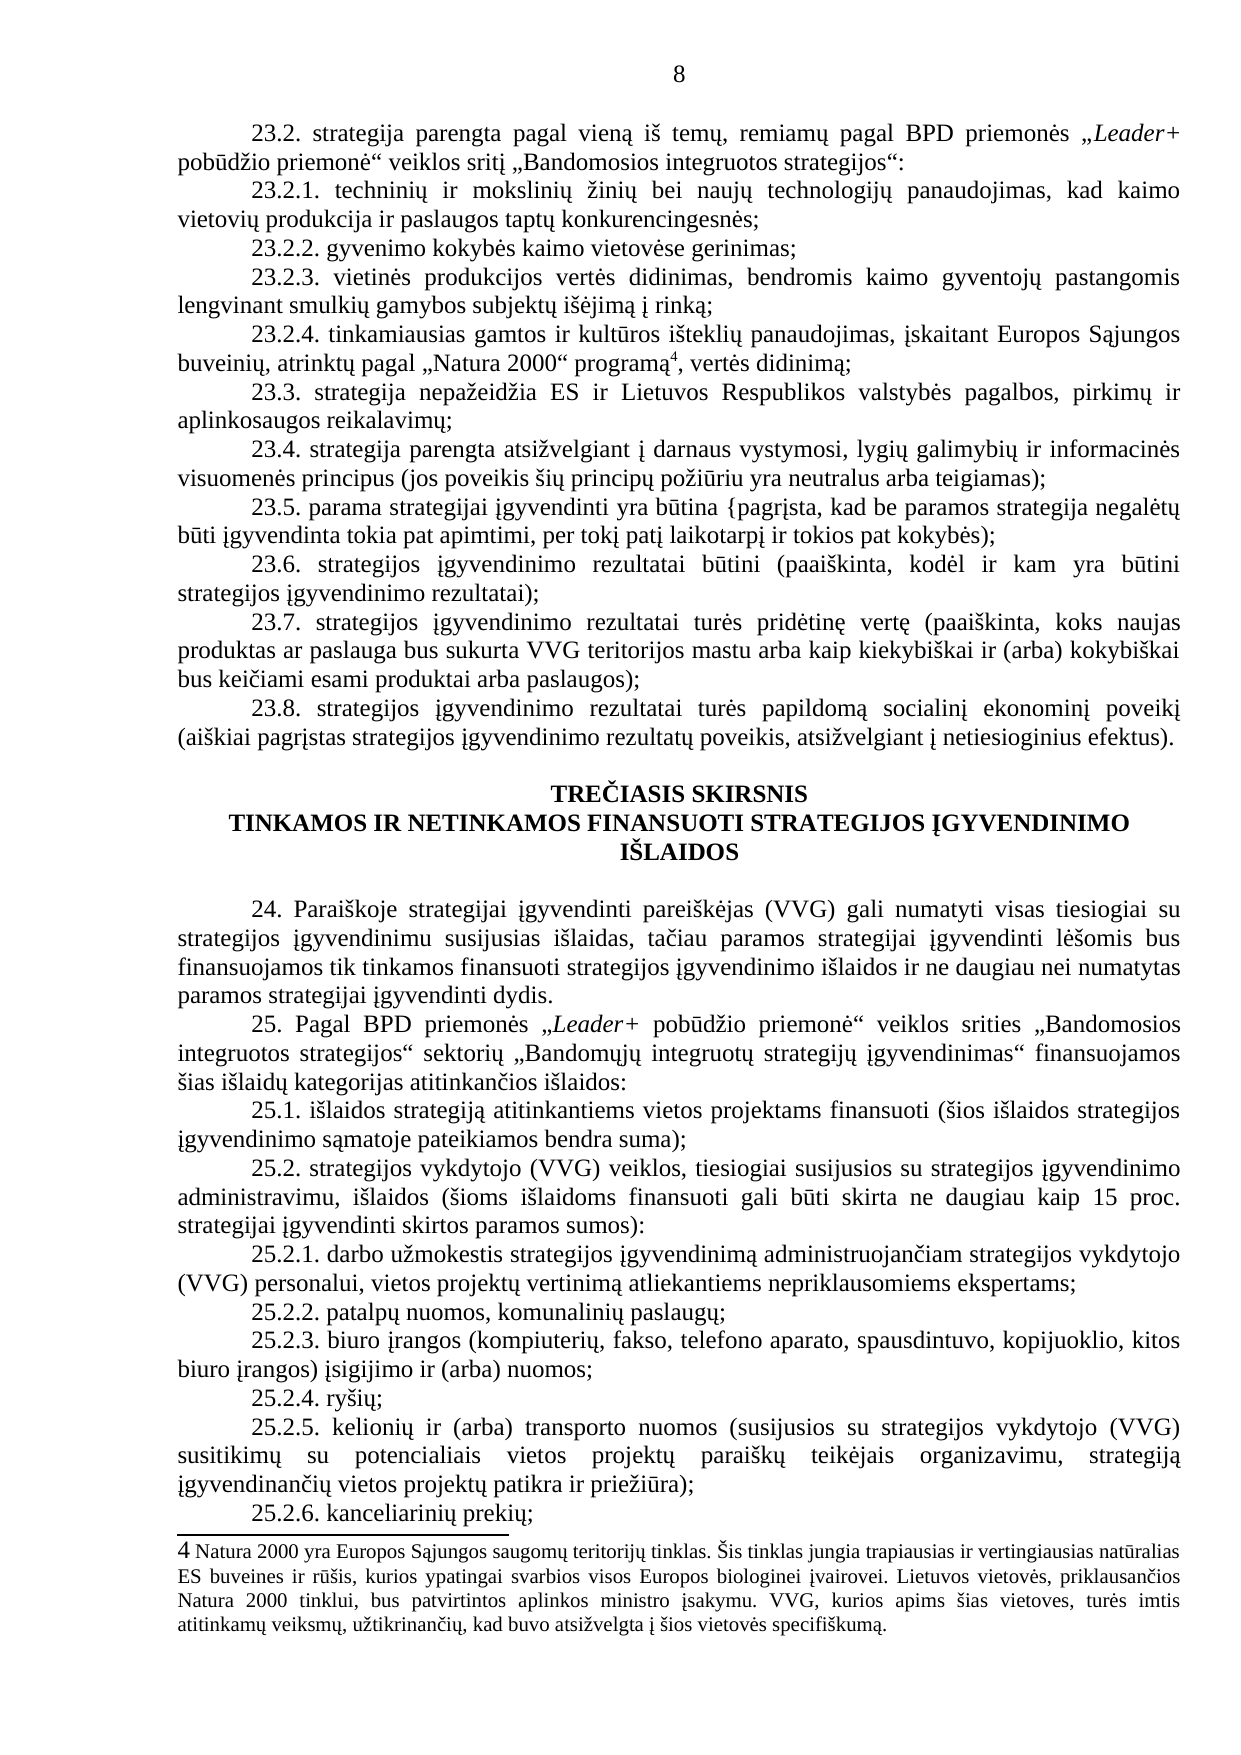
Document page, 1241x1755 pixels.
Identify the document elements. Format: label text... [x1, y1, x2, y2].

text 23.2.3. vietinės produkcijos vertės didinimas, bendromis kaimo gyventojų pastangomis lengvinant smulkių gamybos subjektų išėjimą į rinką; [177, 262, 1181, 319]
text 25.2.2. patalpų nuomos, komunalinių paslaugų; [177, 1297, 1181, 1326]
text Natura 2000 yra Europos Sąjungos saugomų teritorijų tinklas. Šis tinklas jungia trapiausias ir vertingiausias natūralias ES buveines ir rūšis, kurios ypatingai svarbios visos Europos biologinei įvairovei. Lietuvos vietovės, priklausančios Natura 2000 tinklui, bus patvirtintos aplinkos ministro įsakymu. VVG, kurios apims šias vietoves, turės imtis atitinkamų veiksmų, užtikrinančių, kad buvo atsižvelgta į šios vietovės specifiškumą. [177, 1535, 1181, 1636]
text 25.2.5. kelionių ir (arba) transporto nuomos (susijusios su strategijos vykdytojo (VVG) susitikimų su potencialiais vietos projektų paraiškų teikėjais organizavimu, strategiją įgyvendinančių vietos projektų patikra ir priežiūra); [177, 1412, 1181, 1498]
text 23.6. strategijos įgyvendinimo rezultatai būtini (paaiškinta, kodėl ir kam yra būtini strategijos įgyvendinimo rezultatai); [177, 549, 1181, 607]
text 23.2.4. tinkamiausias gamtos ir kultūros išteklių panaudojimas, įskaitant Europos Sąjungos buveinių, atrinktų pagal „Natura 2000“ programą, vertės didinimą; [177, 319, 1181, 377]
text 23.2.1. techninių ir mokslinių žinių bei naujų technologijų panaudojimas, kad kaimo vietovių produkcija ir paslaugos taptų konkurencingesnės; [177, 176, 1181, 233]
text 23.4. strategija parengta atsižvelgiant į darnaus vystymosi, lygių galimybių ir informacinės visuomenės principus (jos poveikis šių principų požiūriu yra neutralus arba teigiamas); [177, 434, 1181, 492]
text 23.8. strategijos įgyvendinimo rezultatai turės papildomą socialinį ekonominį poveikį (aiškiai pagrįstas strategijos įgyvendinimo rezultatų poveikis, atsižvelgiant į netiesioginius efektus). [177, 693, 1181, 751]
text TREČIASIS SKIRSNIS [177, 779, 1181, 808]
text 25.2.1. darbo užmokestis strategijos įgyvendinimą administruojančiam strategijos vykdytojo (VVG) personalui, vietos projektų vertinimą atliekantiems nepriklausomiems ekspertams; [177, 1239, 1181, 1297]
text 23.7. strategijos įgyvendinimo rezultatai turės pridėtinę vertę (paaiškinta, koks naujas produktas ar paslauga bus sukurta VVG teritorijos mastu arba kaip kiekybiškai ir (arba) kokybiškai bus keičiami esami produktai arba paslaugos); [177, 607, 1181, 693]
text 25.2.3. biuro įrangos (kompiuterių, fakso, telefono aparato, spausdintuvo, kopijuoklio, kitos biuro įrangos) įsigijimo ir (arba) nuomos; [177, 1326, 1181, 1383]
text TINKAMOS IR NETINKAMOS FINANSUOTI STRATEGIJOS ĮGYVENDINIMO IŠLAIDOS [177, 808, 1181, 866]
text 23.2.2. gyvenimo kokybės kaimo vietovėse gerinimas; [177, 233, 1181, 262]
text 23.5. parama strategijai įgyvendinti yra būtina {pagrįsta, kad be paramos strategija negalėtų būti įgyvendinta tokia pat apimtimi, per tokį patį laikotarpį ir tokios pat kokybės); [177, 492, 1181, 549]
text 23.2. strategija parengta pagal vieną iš temų, remiamų pagal BPD priemonės „Leader+ pobūdžio priemonė“ veiklos sritį „Bandomosios integruotos strategijos“: [177, 118, 1181, 176]
text 24. Paraiškoje strategijai įgyvendinti pareiškėjas (VVG) gali numatyti visas tiesiogiai su strategijos įgyvendinimu susijusias išlaidas, tačiau paramos strategijai įgyvendinti lėšomis bus finansuojamos tik tinkamos finansuoti strategijos įgyvendinimo išlaidos ir ne daugiau nei numatytas paramos strategijai įgyvendinti dydis. [177, 894, 1181, 1009]
text 25.2.4. ryšių; [177, 1383, 1181, 1412]
text 23.3. strategija nepažeidžia ES ir Lietuvos Respublikos valstybės pagalbos, pirkimų ir aplinkosaugos reikalavimų; [177, 377, 1181, 434]
text 25.2.6. kanceliarinių prekių; [177, 1498, 1181, 1527]
text 25.1. išlaidos strategiją atitinkantiems vietos projektams finansuoti (šios išlaidos strategijos įgyvendinimo sąmatoje pateikiamos bendra suma); [177, 1096, 1181, 1153]
text 25. Pagal BPD priemonės „Leader+ pobūdžio priemonė“ veiklos srities „Bandomosios integruotos strategijos“ sektorių „Bandomųjų integruotų strategijų įgyvendinimas“ finansuojamos šias išlaidų kategorijas atitinkančios išlaidos: [177, 1009, 1181, 1096]
text 25.2. strategijos vykdytojo (VVG) veiklos, tiesiogiai susijusios su strategijos įgyvendinimo administravimu, išlaidos (šioms išlaidoms finansuoti gali būti skirta ne daugiau kaip 15 proc. strategijai įgyvendinti skirtos paramos sumos): [177, 1153, 1181, 1239]
